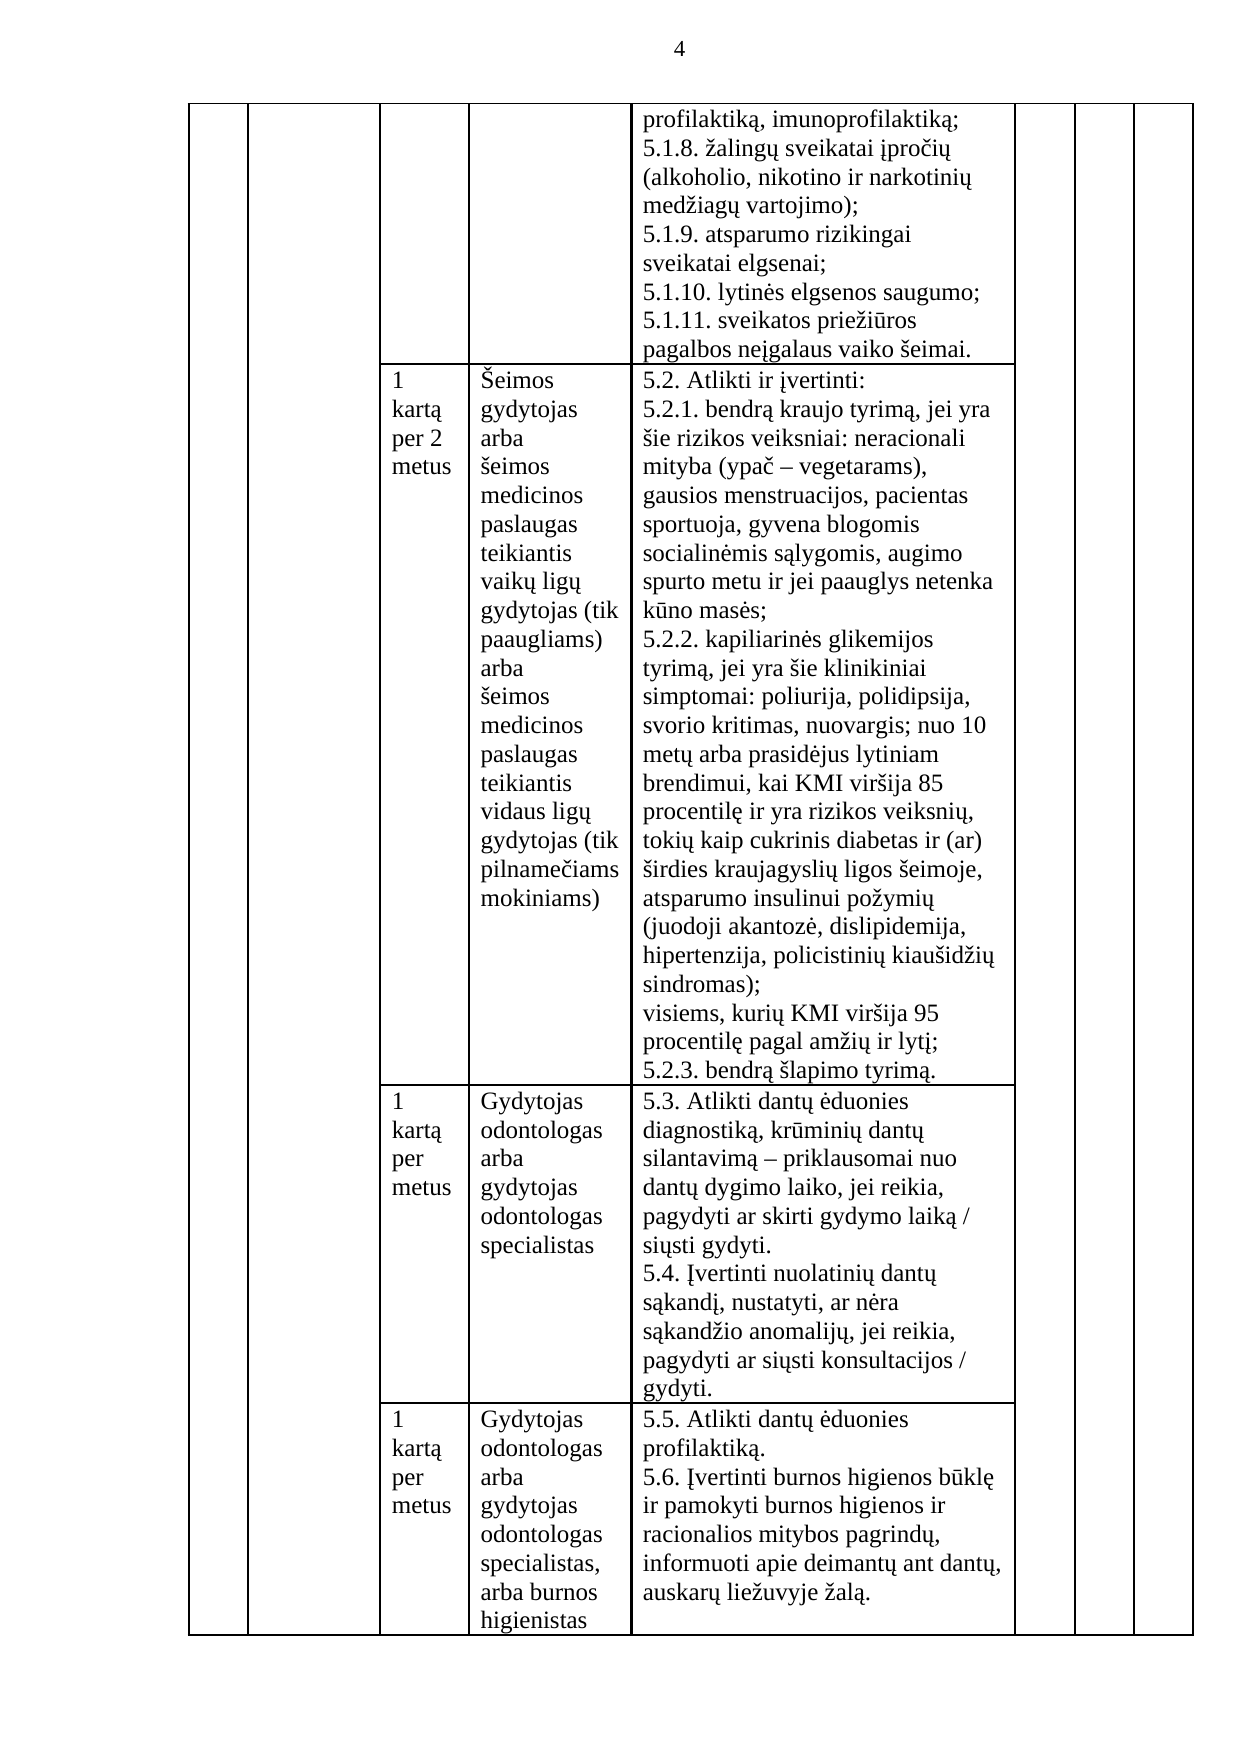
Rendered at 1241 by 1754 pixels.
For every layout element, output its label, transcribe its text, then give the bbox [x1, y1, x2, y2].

table_cell 5.5. Atlikti dantų ėduonies profilaktiką. 5.6. Įvertinti burnos higienos būklę ir pamokyti burnos higienos ir racionalios mitybos pagrindų, informuoti apie deimantų ant dantų, auskarų liežuvyje žalą. [633, 1404, 1014, 1634]
table_cell 5.3. Atlikti dantų ėduonies diagnostiką, krūminių dantų silantavimą – priklausomai nuo dantų dygimo laiko, jei reikia, pagydyti ar skirti gydymo laiką / siųsti gydyti. 5.4. Įvertinti nuolatinių dantų sąkandį, nustatyti, ar nėra sąkandžio anomalijų, jei reikia, pagydyti ar siųsti konsultacijos / gydyti. [633, 1086, 1014, 1402]
table_header [1016, 104, 1074, 1634]
table_cell 1 kartą per 2 metus [381, 365, 468, 1084]
table_header profilaktiką, imunoprofilaktiką; 5.1.8. žalingų sveikatai įpročių (alkoholio, nikotino ir narkotinių medžiagų vartojimo); 5.1.9. atsparumo rizikingai sveikatai elgsenai; 5.1.10. lytinės elgsenos saugumo; 5.1.11. sveikatos priežiūros pagalbos neįgalaus vaiko šeimai. [633, 104, 1014, 363]
table_cell 1 kartą per metus [381, 1086, 468, 1402]
table_cell Šeimos gydytojas arba šeimos medicinos paslaugas teikiantis vaikų ligų gydytojas (tik paaugliams) arba šeimos medicinos paslaugas teikiantis vidaus ligų gydytojas (tik pilnamečiams mokiniams) [470, 365, 630, 1084]
table_header [190, 104, 247, 1634]
table_cell 1 kartą per metus [381, 1404, 468, 1634]
table_header [470, 104, 630, 363]
table_cell Gydytojas odontologas arba gydytojas odontologas specialistas [470, 1086, 630, 1402]
table_header [381, 104, 468, 363]
table_cell 5.2. Atlikti ir įvertinti: 5.2.1. bendrą kraujo tyrimą, jei yra šie rizikos veiksniai: neracionali mityba (ypač – vegetarams), gausios menstruacijos, pacientas sportuoja, gyvena blogomis socialinėmis sąlygomis, augimo spurto metu ir jei paauglys netenka kūno masės; 5.2.2. kapiliarinės glikemijos tyrimą, jei yra šie klinikiniai simptomai: poliurija, polidipsija, svorio kritimas, nuovargis; nuo 10 metų arba prasidėjus lytiniam brendimui, kai KMI viršija 85 procentilę ir yra rizikos veiksnių, tokių kaip cukrinis diabetas ir (ar) širdies kraujagyslių ligos šeimoje, atsparumo insulinui požymių (juodoji akantozė, dislipidemija, hipertenzija, policistinių kiaušidžių sindromas); visiems, kurių KMI viršija 95 procentilę pagal amžių ir lytį; 5.2.3. bendrą šlapimo tyrimą. [633, 365, 1014, 1084]
table_cell Gydytojas odontologas arba gydytojas odontologas specialistas, arba burnos higienistas [470, 1404, 630, 1634]
table_header [1076, 104, 1133, 1634]
table_header [1135, 104, 1192, 1634]
table_header [249, 104, 379, 1634]
